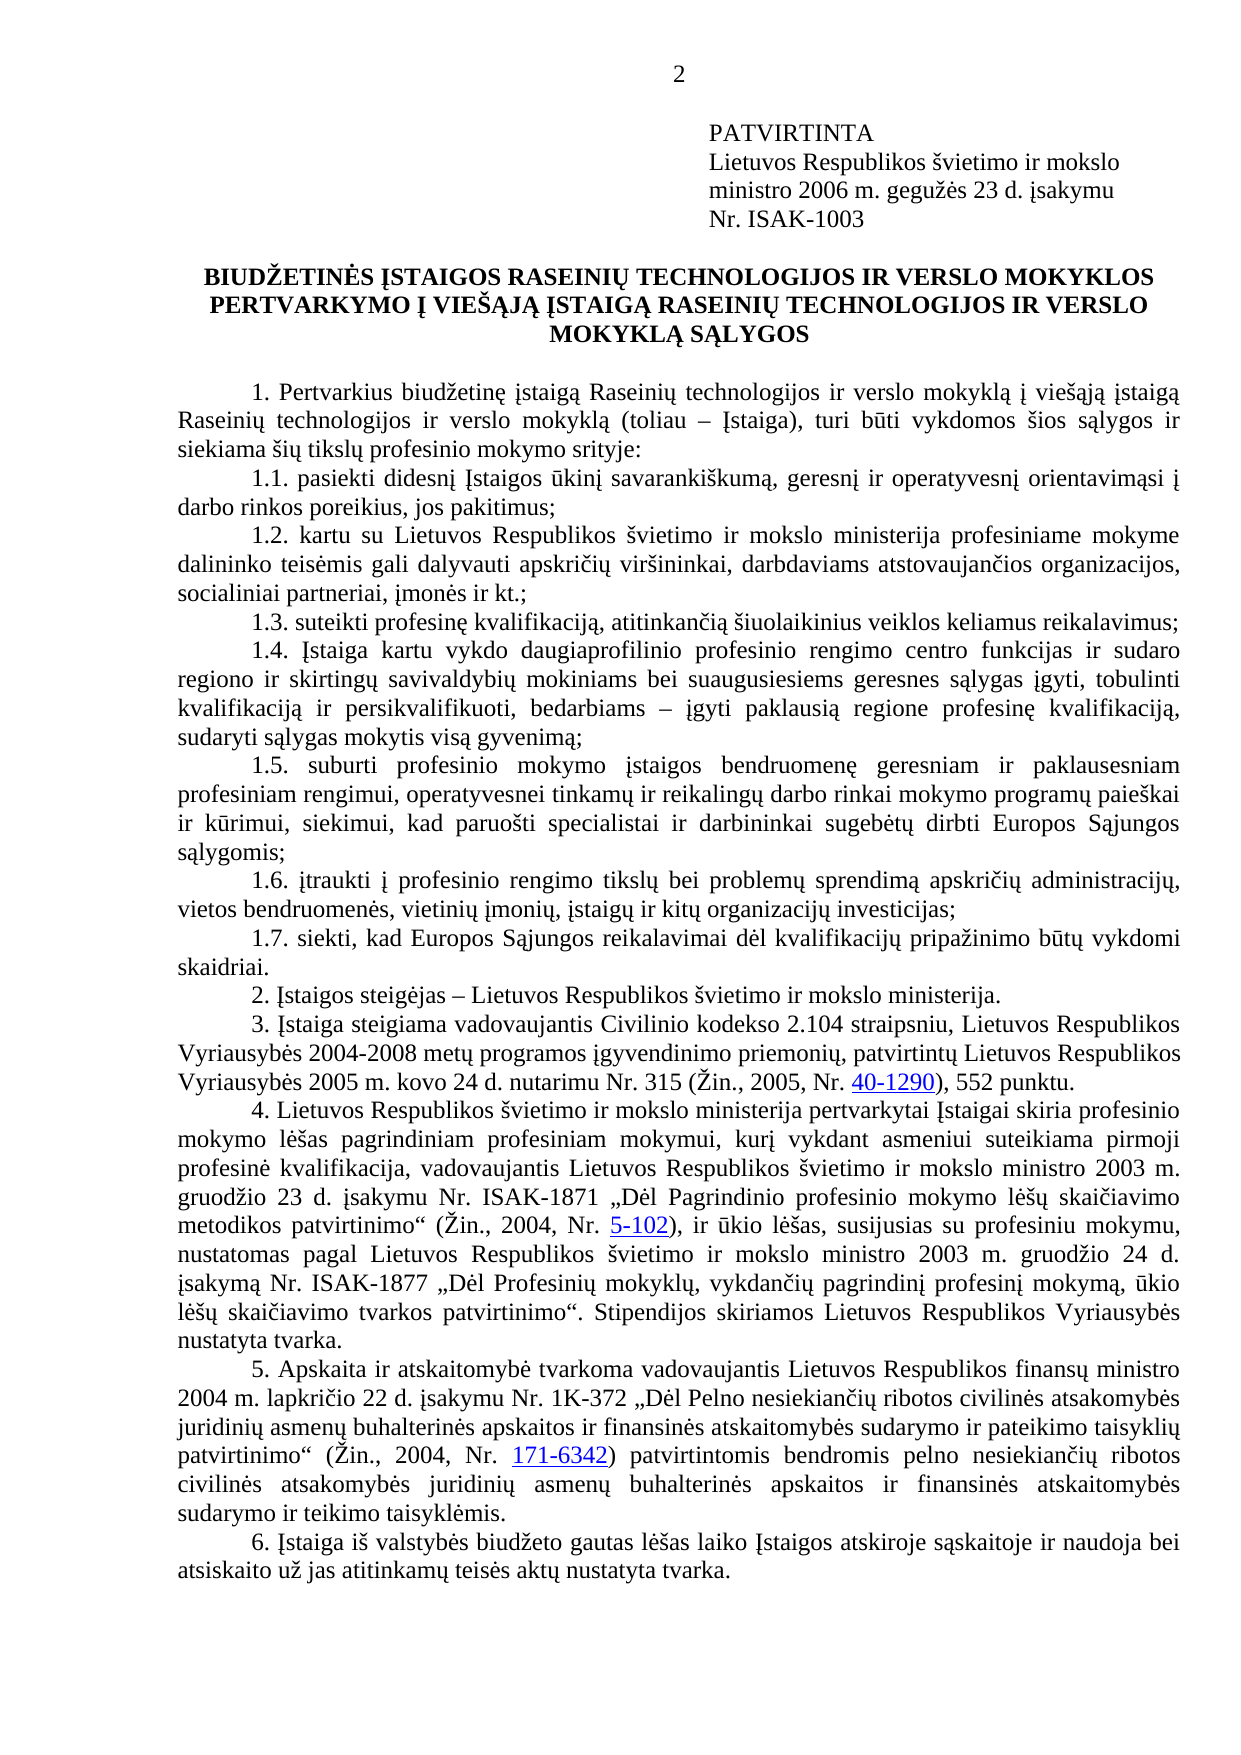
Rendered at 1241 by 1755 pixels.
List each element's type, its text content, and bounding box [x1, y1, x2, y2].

text Lietuvos Respublikos švietimo ir mokslo [177, 147, 1181, 176]
text 1.2. kartu su Lietuvos Respublikos švietimo ir mokslo ministerija profesiniame mokyme dalininko teisėmis gali dalyvauti apskričių viršininkai, darbdaviams atstovaujančios organizacijos, socialiniai partneriai, įmonės ir kt.; [177, 521, 1181, 607]
text 6. Įstaiga iš valstybės biudžeto gautas lėšas laiko Įstaigos atskiroje sąskaitoje ir naudoja bei atsiskaito už jas atitinkamų teisės aktų nustatyta tvarka. [177, 1527, 1181, 1584]
text 1.7. siekti, kad Europos Sąjungos reikalavimai dėl kvalifikacijų pripažinimo būtų vykdomi skaidriai. [177, 923, 1181, 981]
text 3. Įstaiga steigiama vadovaujantis Civilinio kodekso 2.104 straipsniu, Lietuvos Respublikos Vyriausybės 2004-2008 metų programos įgyvendinimo priemonių, patvirtintų Lietuvos Respublikos Vyriausybės 2005 m. kovo 24 d. nutarimu Nr. 315 (Žin., 2005, Nr. 40-1290), 552 punktu. [177, 1009, 1181, 1096]
text 5. Apskaita ir atskaitomybė tvarkoma vadovaujantis Lietuvos Respublikos finansų ministro 2004 m. lapkričio 22 d. įsakymu Nr. 1K-372 „Dėl Pelno nesiekiančių ribotos civilinės atsakomybės juridinių asmenų buhalterinės apskaitos ir finansinės atskaitomybės sudarymo ir pateikimo taisyklių patvirtinimo“ (Žin., 2004, Nr. 171-6342) patvirtintomis bendromis pelno nesiekiančių ribotos civilinės atsakomybės juridinių asmenų buhalterinės apskaitos ir finansinės atskaitomybės sudarymo ir teikimo taisyklėmis. [177, 1354, 1181, 1527]
text 1.1. pasiekti didesnį Įstaigos ūkinį savarankiškumą, geresnį ir operatyvesnį orientavimąsi į darbo rinkos poreikius, jos pakitimus; [177, 463, 1181, 521]
text 1. Pertvarkius biudžetinę įstaigą Raseinių technologijos ir verslo mokyklą į viešąją įstaigą Raseinių technologijos ir verslo mokyklą (toliau – Įstaiga), turi būti vykdomos šios sąlygos ir siekiama šių tikslų profesinio mokymo srityje: [177, 377, 1181, 463]
text BIUDŽETINĖS ĮSTAIGOS RASEINIŲ TECHNOLOGIJOS IR VERSLO MOKYKLOS PERTVARKYMO Į VIEŠĄJĄ ĮSTAIGĄ RASEINIŲ TECHNOLOGIJOS IR VERSLO MOKYKLĄ SĄLYGOS [177, 262, 1181, 348]
text 4. Lietuvos Respublikos švietimo ir mokslo ministerija pertvarkytai Įstaigai skiria profesinio mokymo lėšas pagrindiniam profesiniam mokymui, kurį vykdant asmeniui suteikiama pirmoji profesinė kvalifikacija, vadovaujantis Lietuvos Respublikos švietimo ir mokslo ministro 2003 m. gruodžio 23 d. įsakymu Nr. ISAK-1871 „Dėl Pagrindinio profesinio mokymo lėšų skaičiavimo metodikos patvirtinimo“ (Žin., 2004, Nr. 5-102), ir ūkio lėšas, susijusias su profesiniu mokymu, nustatomas pagal Lietuvos Respublikos švietimo ir mokslo ministro 2003 m. gruodžio 24 d. įsakymą Nr. ISAK-1877 „Dėl Profesinių mokyklų, vykdančių pagrindinį profesinį mokymą, ūkio lėšų skaičiavimo tvarkos patvirtinimo“. Stipendijos skiriamos Lietuvos Respublikos Vyriausybės nustatyta tvarka. [177, 1096, 1181, 1354]
text 1.6. įtraukti į profesinio rengimo tikslų bei problemų sprendimą apskričių administracijų, vietos bendruomenės, vietinių įmonių, įstaigų ir kitų organizacijų investicijas; [177, 866, 1181, 923]
text PATVIRTINTA [177, 118, 1181, 147]
text 1.5. suburti profesinio mokymo įstaigos bendruomenę geresniam ir paklausesniam profesiniam rengimui, operatyvesnei tinkamų ir reikalingų darbo rinkai mokymo programų paieškai ir kūrimui, siekimui, kad paruošti specialistai ir darbininkai sugebėtų dirbti Europos Sąjungos sąlygomis; [177, 751, 1181, 866]
text 1.3. suteikti profesinę kvalifikaciją, atitinkančią šiuolaikinius veiklos keliamus reikalavimus; [177, 607, 1181, 636]
text 1.4. Įstaiga kartu vykdo daugiaprofilinio profesinio rengimo centro funkcijas ir sudaro regiono ir skirtingų savivaldybių mokiniams bei suaugusiesiems geresnes sąlygas įgyti, tobulinti kvalifikaciją ir persikvalifikuoti, bedarbiams – įgyti paklausią regione profesinę kvalifikaciją, sudaryti sąlygas mokytis visą gyvenimą; [177, 636, 1181, 751]
text Nr. ISAK-1003 [177, 204, 1181, 233]
text 2. Įstaigos steigėjas – Lietuvos Respublikos švietimo ir mokslo ministerija. [177, 981, 1181, 1009]
text ministro 2006 m. gegužės 23 d. įsakymu [177, 176, 1181, 204]
